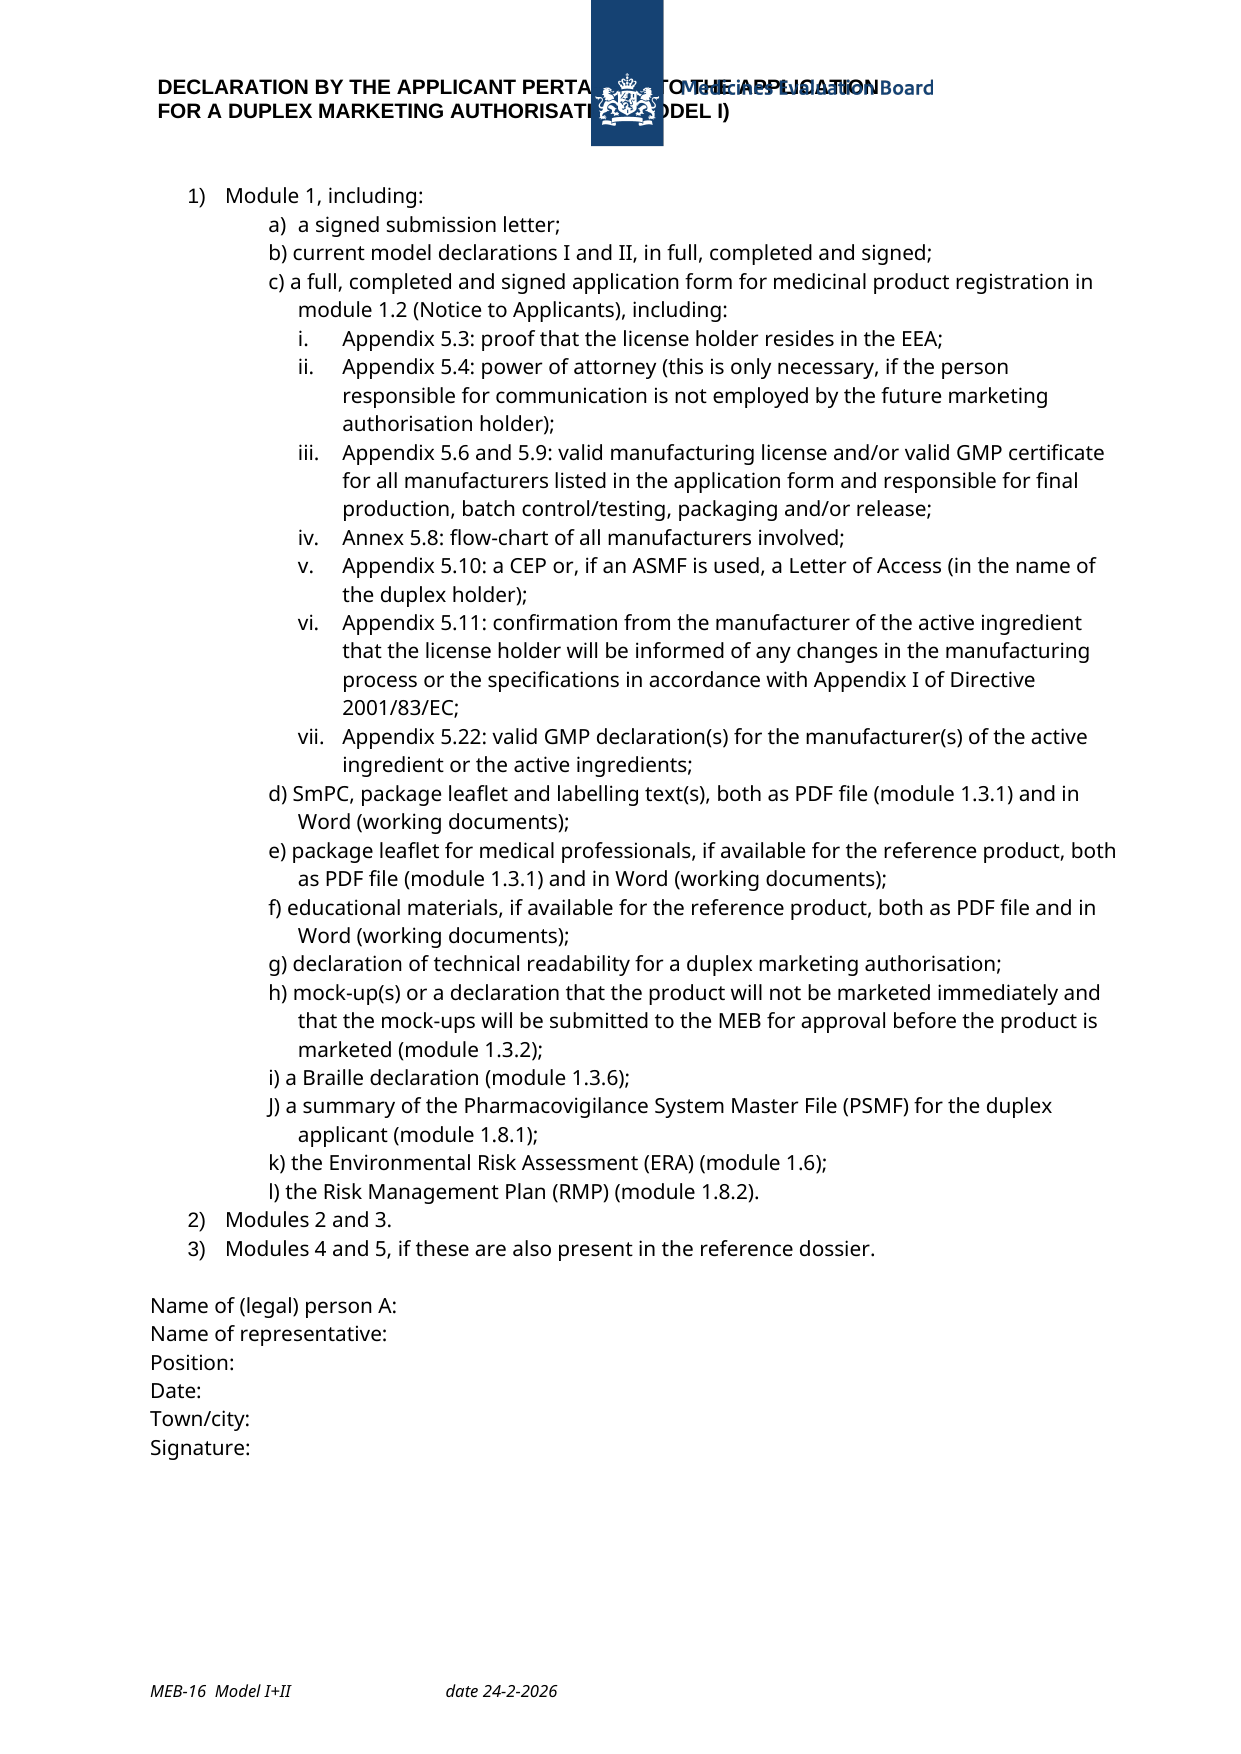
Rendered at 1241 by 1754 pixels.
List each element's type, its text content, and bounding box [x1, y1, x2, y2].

text Name of (legal) person A: [150, 1291, 1122, 1319]
text iv. Annex 5.8: flow-chart of all manufacturers involved; [298, 523, 1122, 551]
text h) mock-up(s) or a declaration that the product will not be marketed immediately and that the mock-ups will be submitted to the MEB for approval before the product is marketed (module 1.3.2); [268, 978, 1122, 1063]
text a) a signed submission letter; [268, 210, 1122, 238]
text g) declaration of technical readability for a duplex marketing authorisation; [268, 949, 1122, 978]
text e) package leaflet for medical professionals, if available for the reference product, both as PDF file (module 1.3.1) and in Word (working documents); [268, 836, 1122, 893]
text f) educational materials, if available for the reference product, both as PDF file and in Word (working documents); [268, 893, 1122, 949]
list Module 1, including: [187, 173, 1122, 210]
text i) a Braille declaration (module 1.3.6); [268, 1063, 1122, 1092]
text b) current model declarations I and II, in full, completed and signed; [268, 238, 1122, 267]
text iii. Appendix 5.6 and 5.9: valid manufacturing license and/or valid GMP certificate for all manufacturers listed in the application form and responsible for final production, batch control/testing, packaging and/or release; [298, 438, 1122, 523]
text vi. Appendix 5.11: confirmation from the manufacturer of the active ingredient that the license holder will be informed of any changes in the manufacturing process or the specifications in accordance with Appendix I of Directive 2001/83/EC; [298, 608, 1122, 722]
text Name of representative: [150, 1319, 1122, 1348]
list Modules 4 and 5, if these are also present in the reference dossier. [187, 1234, 1122, 1262]
text d) SmPC, package leaflet and labelling text(s), both as PDF file (module 1.3.1) and in Word (working documents); [268, 779, 1122, 836]
text l) the Risk Management Plan (RMP) (module 1.8.2). [268, 1177, 1122, 1205]
text J) a summary of the Pharmacovigilance System Master File (PSMF) for the duplex applicant (module 1.8.1); [268, 1092, 1122, 1148]
text k) the Environmental Risk Assessment (ERA) (module 1.6); [268, 1148, 1122, 1177]
text Position: [150, 1348, 1122, 1376]
text v. Appendix 5.10: a CEP or, if an ASMF is used, a Letter of Access (in the name of the duplex holder); [298, 551, 1122, 608]
list Modules 2 and 3. [187, 1205, 1122, 1234]
text i. Appendix 5.3: proof that the license holder resides in the EEA; [298, 324, 1122, 352]
text vii. Appendix 5.22: valid GMP declaration(s) for the manufacturer(s) of the active ingredient or the active ingredients; [298, 722, 1122, 779]
text Date: [150, 1376, 1122, 1404]
text Town/city: [150, 1404, 1122, 1433]
text ii. Appendix 5.4: power of attorney (this is only necessary, if the person responsible for communication is not employed by the future marketing authorisation holder); [298, 352, 1122, 438]
text c) a full, completed and signed application form for medicinal product registration in module 1.2 (Notice to Applicants), including: [268, 267, 1122, 324]
text Signature: [150, 1433, 1122, 1461]
